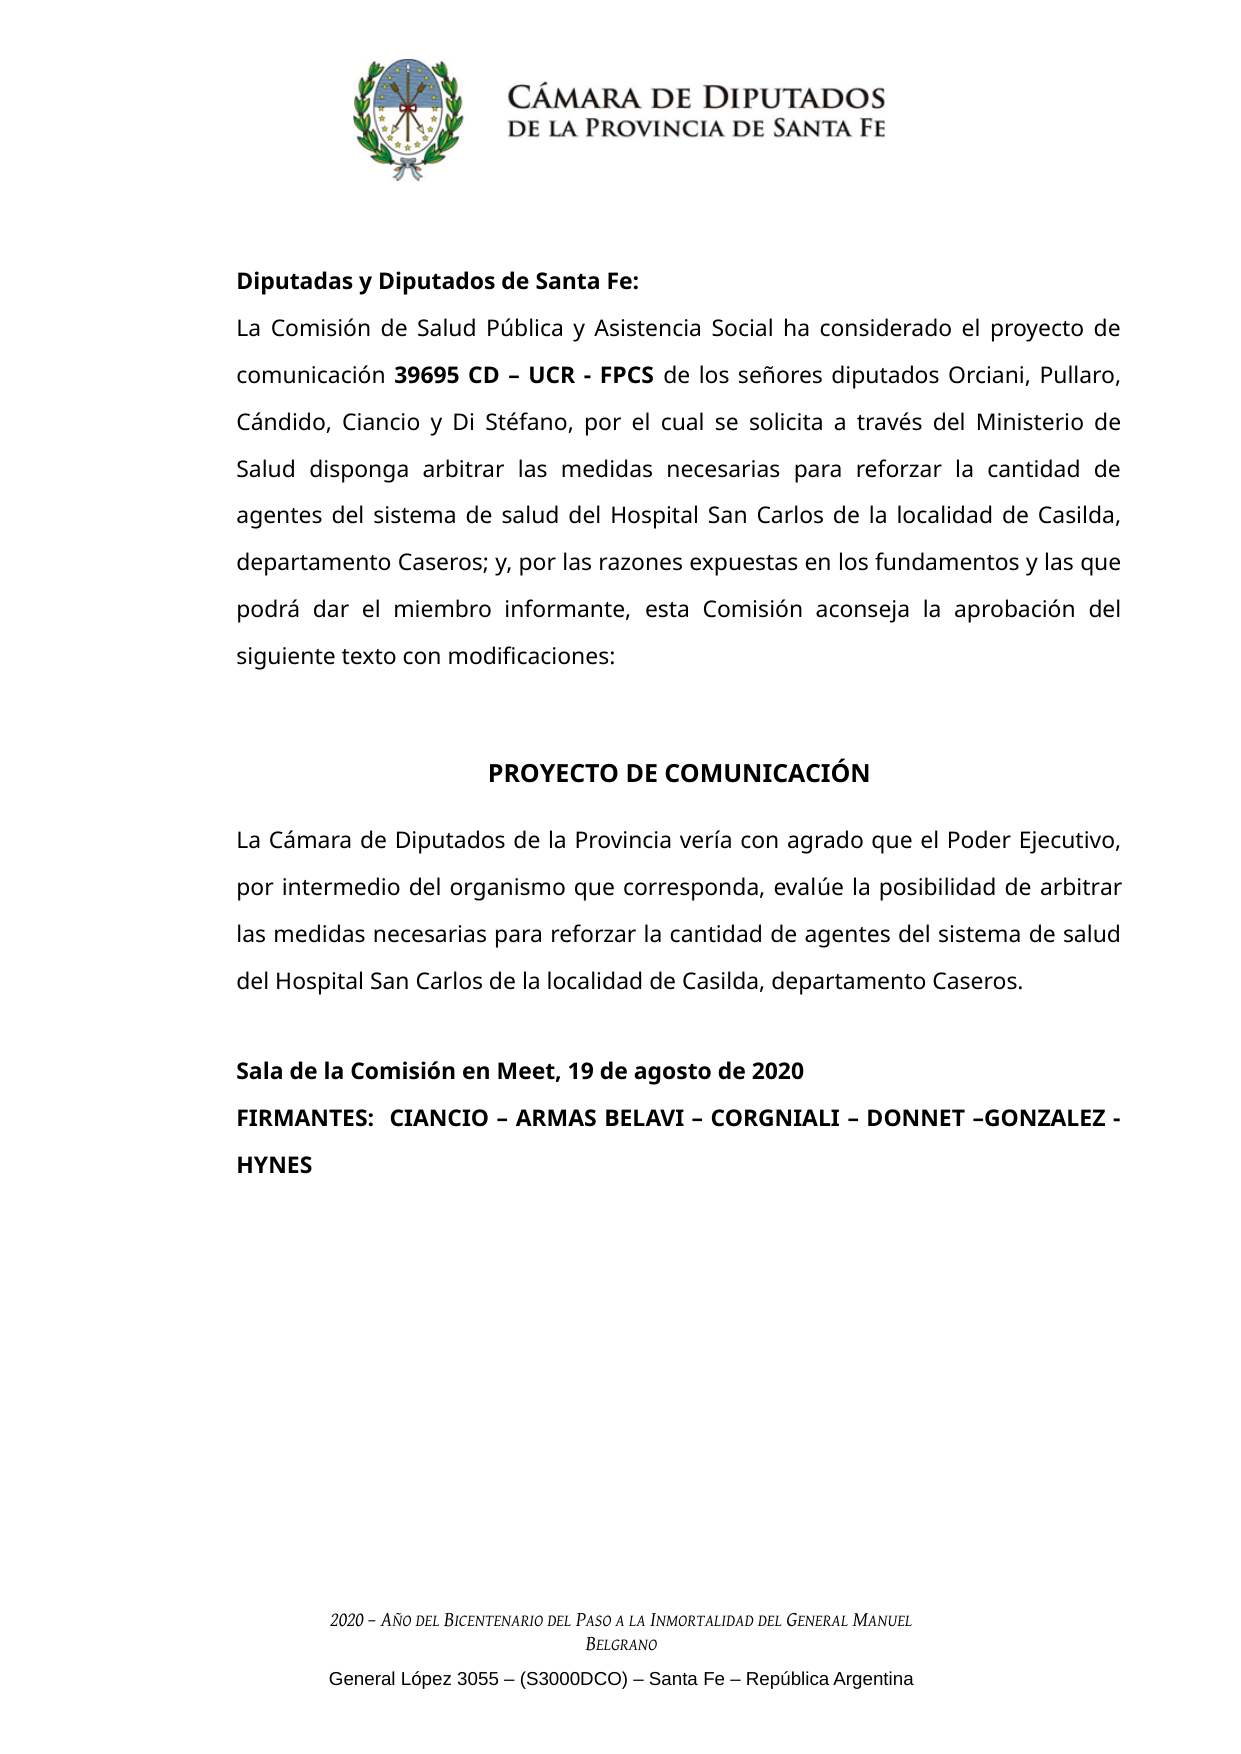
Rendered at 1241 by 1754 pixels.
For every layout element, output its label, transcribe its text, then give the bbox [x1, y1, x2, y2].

text La Cámara de Diputados de la Provincia vería con agrado que el Poder Ejecutivo, por intermedio del organismo que corresponda, evalúe la posibilidad de arbitrar las medidas necesarias para reforzar la cantidad de agentes del sistema de salud del Hospital San Carlos de la localidad de Casilda, departamento Caseros. [236, 824, 1122, 996]
text FIRMANTES: CIANCIO – ARMAS BELAVI – CORGNIALI – DONNET –GONZALEZ - HYNES [236, 1102, 1122, 1180]
text PROYECTO DE COMUNICACIÓN [236, 756, 1122, 789]
text La Comisión de Salud Pública y Asistencia Social ha considerado el proyecto de comunicación 39695 CD – UCR - FPCS de los señores diputados Orciani, Pullaro, Cándido, Ciancio y Di Stéfano, por el cual se solicita a través del Ministerio de Salud disponga arbitrar las medidas necesarias para reforzar la cantidad de agentes del sistema de salud del Hospital San Carlos de la localidad de Casilda, departamento Caseros; y, por las razones expuestas en los fundamentos y las que podrá dar el miembro informante, esta Comisión aconseja la aprobación del siguiente texto con modificaciones: [236, 312, 1122, 671]
text Sala de la Comisión en Meet, 19 de agosto de 2020 [236, 1055, 1122, 1086]
text Diputadas y Diputados de Santa Fe: [236, 265, 1122, 296]
